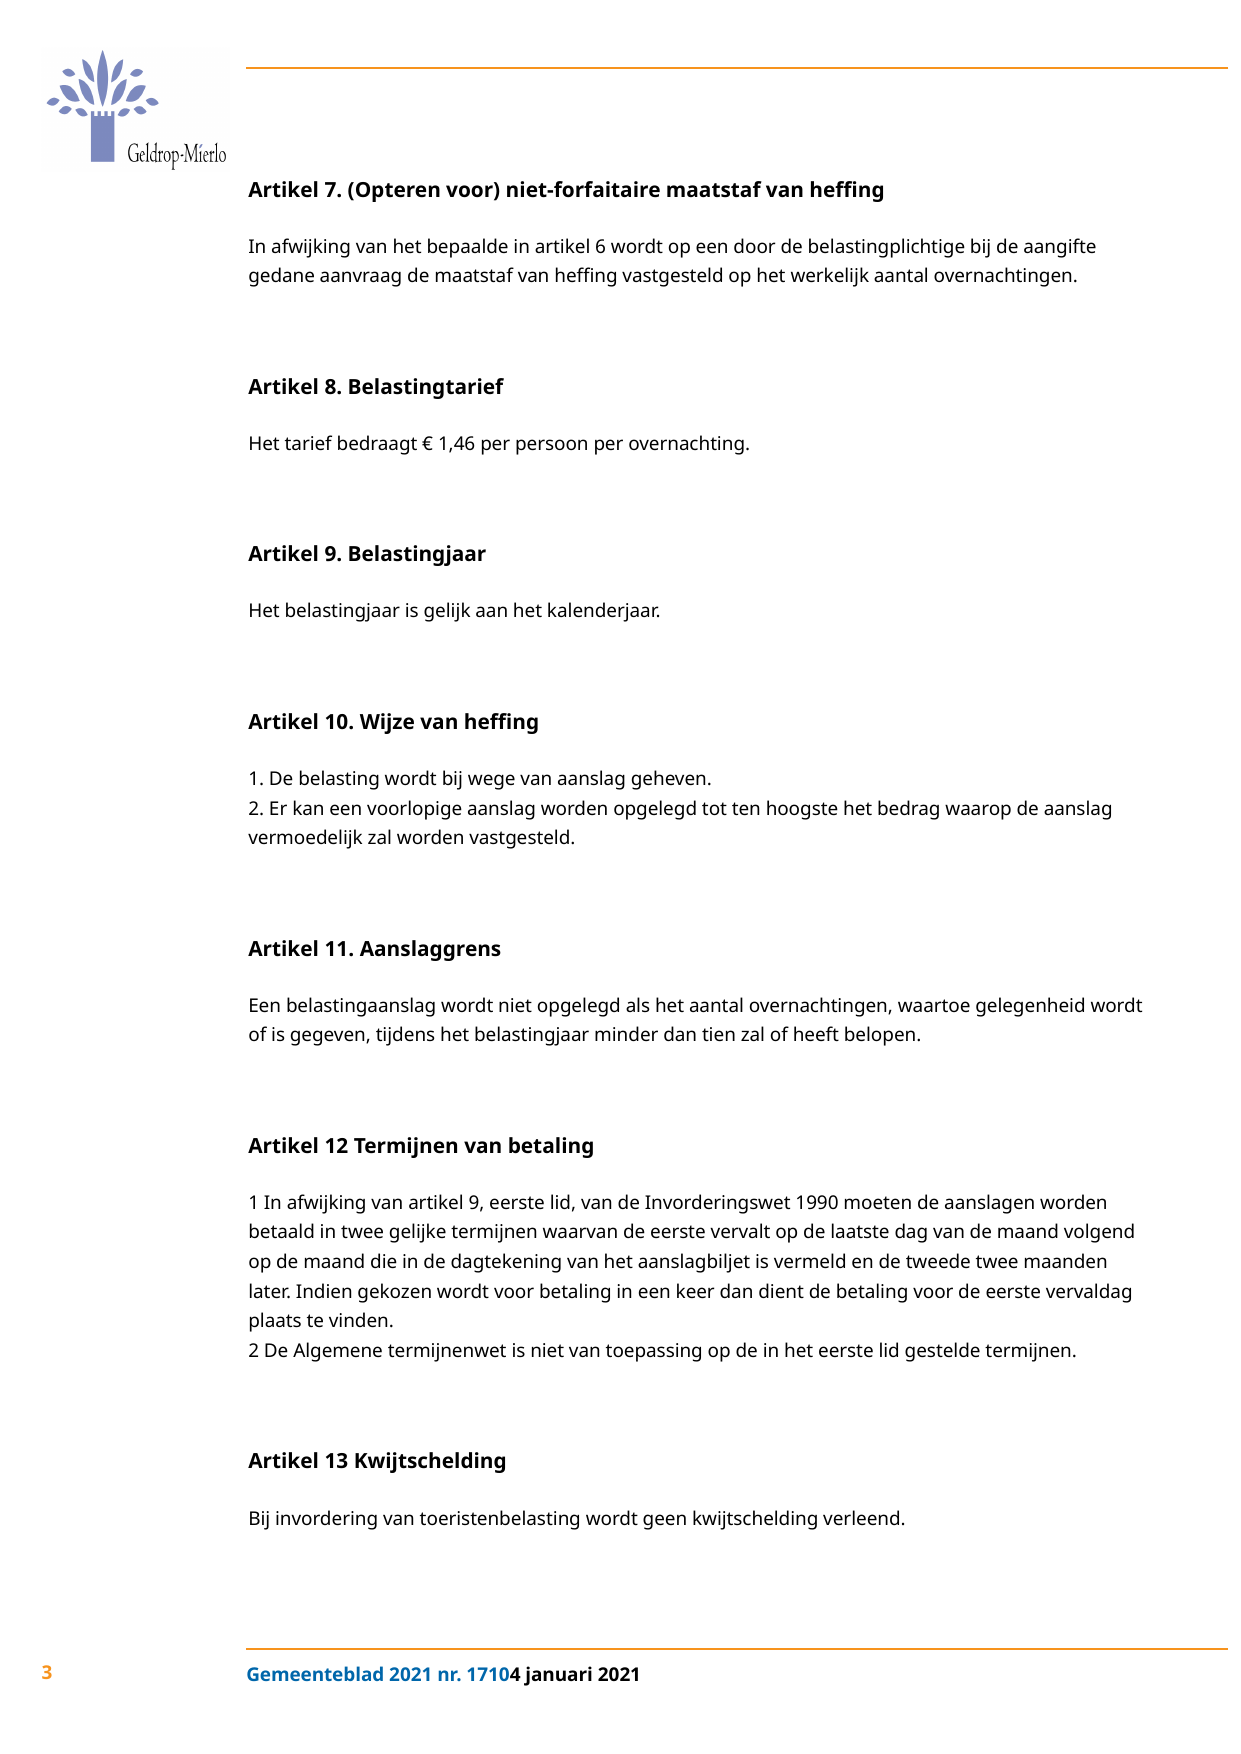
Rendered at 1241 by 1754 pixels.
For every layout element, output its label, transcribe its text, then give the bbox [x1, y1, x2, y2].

text Artikel 12 Termijnen van betaling [248, 1131, 1152, 1159]
text Het belastingjaar is gelijk aan het kalenderjaar. [248, 598, 1152, 623]
text Artikel 10. Wijze van heffing [248, 707, 1152, 736]
text 2. Er kan een voorlopige aanslag worden opgelegd tot ten hoogste het bedrag waarop de aanslag vermoedelijk zal worden vastgesteld. [248, 795, 1152, 850]
text Artikel 9. Belastingjaar [248, 539, 1152, 568]
text Artikel 8. Belastingtarief [248, 372, 1152, 400]
text Artikel 11. Aanslaggrens [248, 934, 1152, 962]
text Artikel 13 Kwijtschelding [248, 1447, 1152, 1475]
text Bij invordering van toeristenbelasting wordt geen kwijtschelding verleend. [248, 1505, 1152, 1530]
text Artikel 7. (Opteren voor) niet-forfaitaire maatstaf van heffing [248, 175, 1152, 203]
text 1 In afwijking van artikel 9, eerste lid, van de Invorderingswet 1990 moeten de aanslagen worden betaald in twee gelijke termijnen waarvan de eerste vervalt op de laatste dag van de maand volgend op de maand die in de dagtekening van het aanslagbiljet is vermeld en de tweede twee maanden later. Indien gekozen wordt voor betaling in een keer dan dient de betaling voor de eerste vervaldag plaats te vinden. [248, 1189, 1152, 1333]
text Het tarief bedraagt € 1,46 per persoon per overnachting. [248, 430, 1152, 456]
picture [41, 47, 231, 172]
text Een belastingaanslag wordt niet opgelegd als het aantal overnachtingen, waartoe gelegenheid wordt of is gegeven, tijdens het belastingjaar minder dan tien zal of heeft belopen. [248, 992, 1152, 1047]
text In afwijking van het bepaalde in artikel 6 wordt op een door de belastingplichtige bij de aangifte gedane aanvraag de maatstaf van heffing vastgesteld op het werkelijk aantal overnachtingen. [248, 233, 1152, 288]
text 1. De belasting wordt bij wege van aanslag geheven. [248, 765, 1152, 791]
text 2 De Algemene termijnenwet is niet van toepassing op de in het eerste lid gestelde termijnen. [248, 1337, 1152, 1363]
